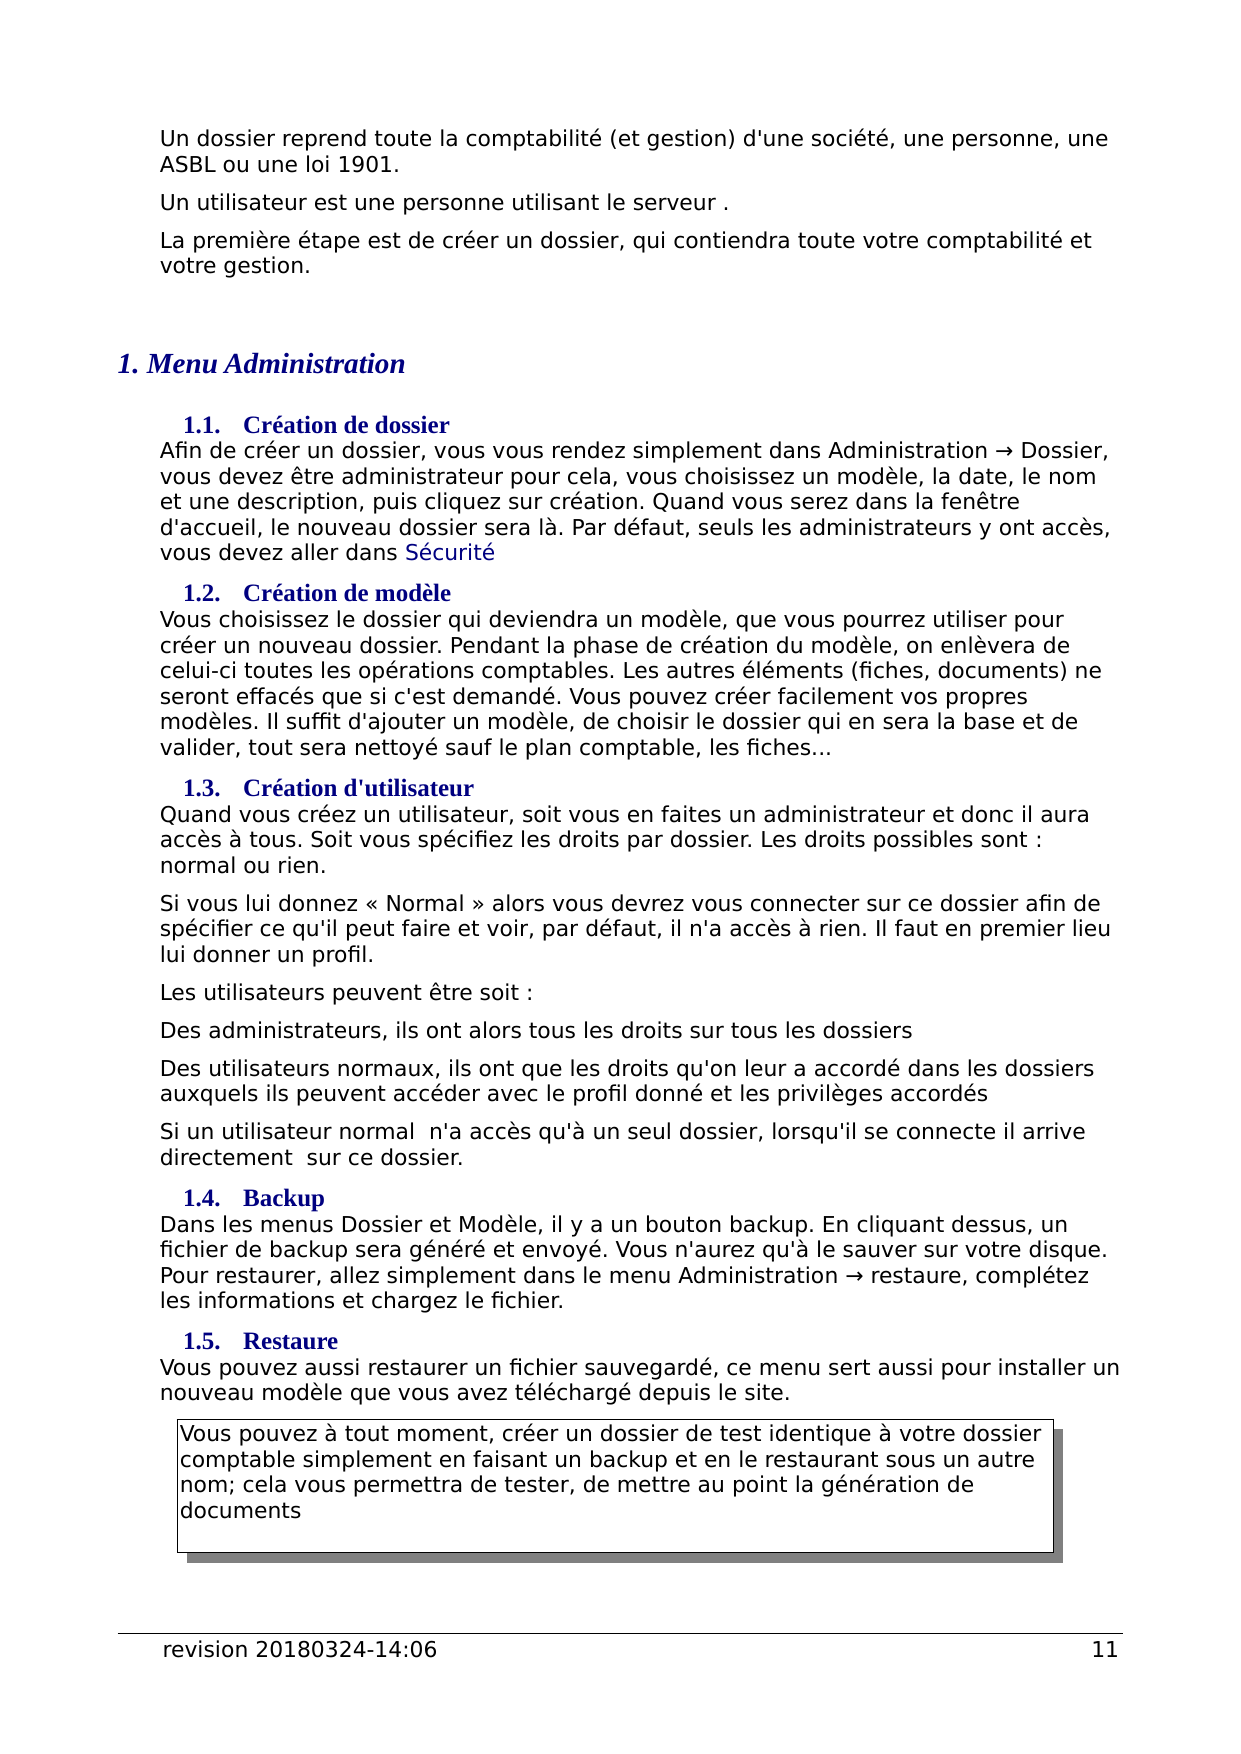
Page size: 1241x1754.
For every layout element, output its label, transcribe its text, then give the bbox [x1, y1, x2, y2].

text Si vous lui donnez « Normal » alors vous devrez vous connecter sur ce dossier afin de spécifier ce qu'il peut faire et voir, par défaut, il n'a accès à rien. Il faut en premier lieu lui donner un profil. [159, 891, 1123, 967]
text Des administrateurs, ils ont alors tous les droits sur tous les dossiers [159, 1018, 1123, 1043]
text Un utilisateur est une personne utilisant le serveur . [159, 190, 1123, 216]
text Vous pouvez aussi restaurer un fichier sauvegardé, ce menu sert aussi pour installer un nouveau modèle que vous avez téléchargé depuis le site. [159, 1355, 1123, 1406]
text Afin de créer un dossier, vous vous rendez simplement dans Administration → Dossier, vous devez être administrateur pour cela, vous choisissez un modèle, la date, le nom et une description, puis cliquez sur création. Quand vous serez dans la fenêtre d'accueil, le nouveau dossier sera là. Par défaut, seuls les administrateurs y ont accès, vous devez aller dans Sécurité [159, 438, 1123, 566]
text Si un utilisateur normal n'a accès qu'à un seul dossier, lorsqu'il se connecte il arrive directement sur ce dossier. [159, 1119, 1123, 1170]
text Un dossier reprend toute la comptabilité (et gestion) d'une société, une personne, une ASBL ou une loi 1901. [159, 127, 1123, 178]
subtitle Restaure [177, 1326, 1123, 1355]
text Vous pouvez à tout moment, créer un dossier de test identique à votre dossier comptable simplement en faisant un backup et en le restaurant sous un autre nom; cela vous permettra de tester, de mettre au point la génération de [178, 1420, 1053, 1495]
subtitle Création de modèle [177, 578, 1123, 607]
text Dans les menus Dossier et Modèle, il y a un bouton backup. En cliquant dessus, un fichier de backup sera généré et envoyé. Vous n'aurez qu'à le sauver sur votre disque. Pour restaurer, allez simplement dans le menu Administration → restaure, complétez les informations et chargez le fichier. [159, 1212, 1123, 1314]
text Les utilisateurs peuvent être soit : [159, 980, 1123, 1005]
text Des utilisateurs normaux, ils ont que les droits qu'on leur a accordé dans les dossiers auxquels ils peuvent accéder avec le profil donné et les privilèges accordés [159, 1056, 1123, 1107]
text La première étape est de créer un dossier, qui contiendra toute votre comptabilité et votre gestion. [159, 228, 1123, 279]
text Quand vous créez un utilisateur, soit vous en faites un administrateur et donc il aura accès à tous. Soit vous spécifiez les droits par dossier. Les droits possibles sont : normal ou rien. [159, 802, 1123, 878]
subtitle 1. Menu Administration [117, 347, 1123, 380]
subtitle Backup [177, 1183, 1123, 1212]
text documents [178, 1495, 1053, 1524]
text Vous choisissez le dossier qui deviendra un modèle, que vous pourrez utiliser pour créer un nouveau dossier. Pendant la phase de création du modèle, on enlèvera de celui-ci toutes les opérations comptables. Les autres éléments (fiches, documents) ne seront effacés que si c'est demandé. Vous pouvez créer facilement vos propres modèles. Il suffit d'ajouter un modèle, de choisir le dossier qui en sera la base et de valider, tout sera nettoyé sauf le plan comptable, les fiches... [159, 607, 1123, 760]
subtitle Création d'utilisateur [177, 773, 1123, 802]
subtitle Création de dossier [177, 410, 1123, 438]
